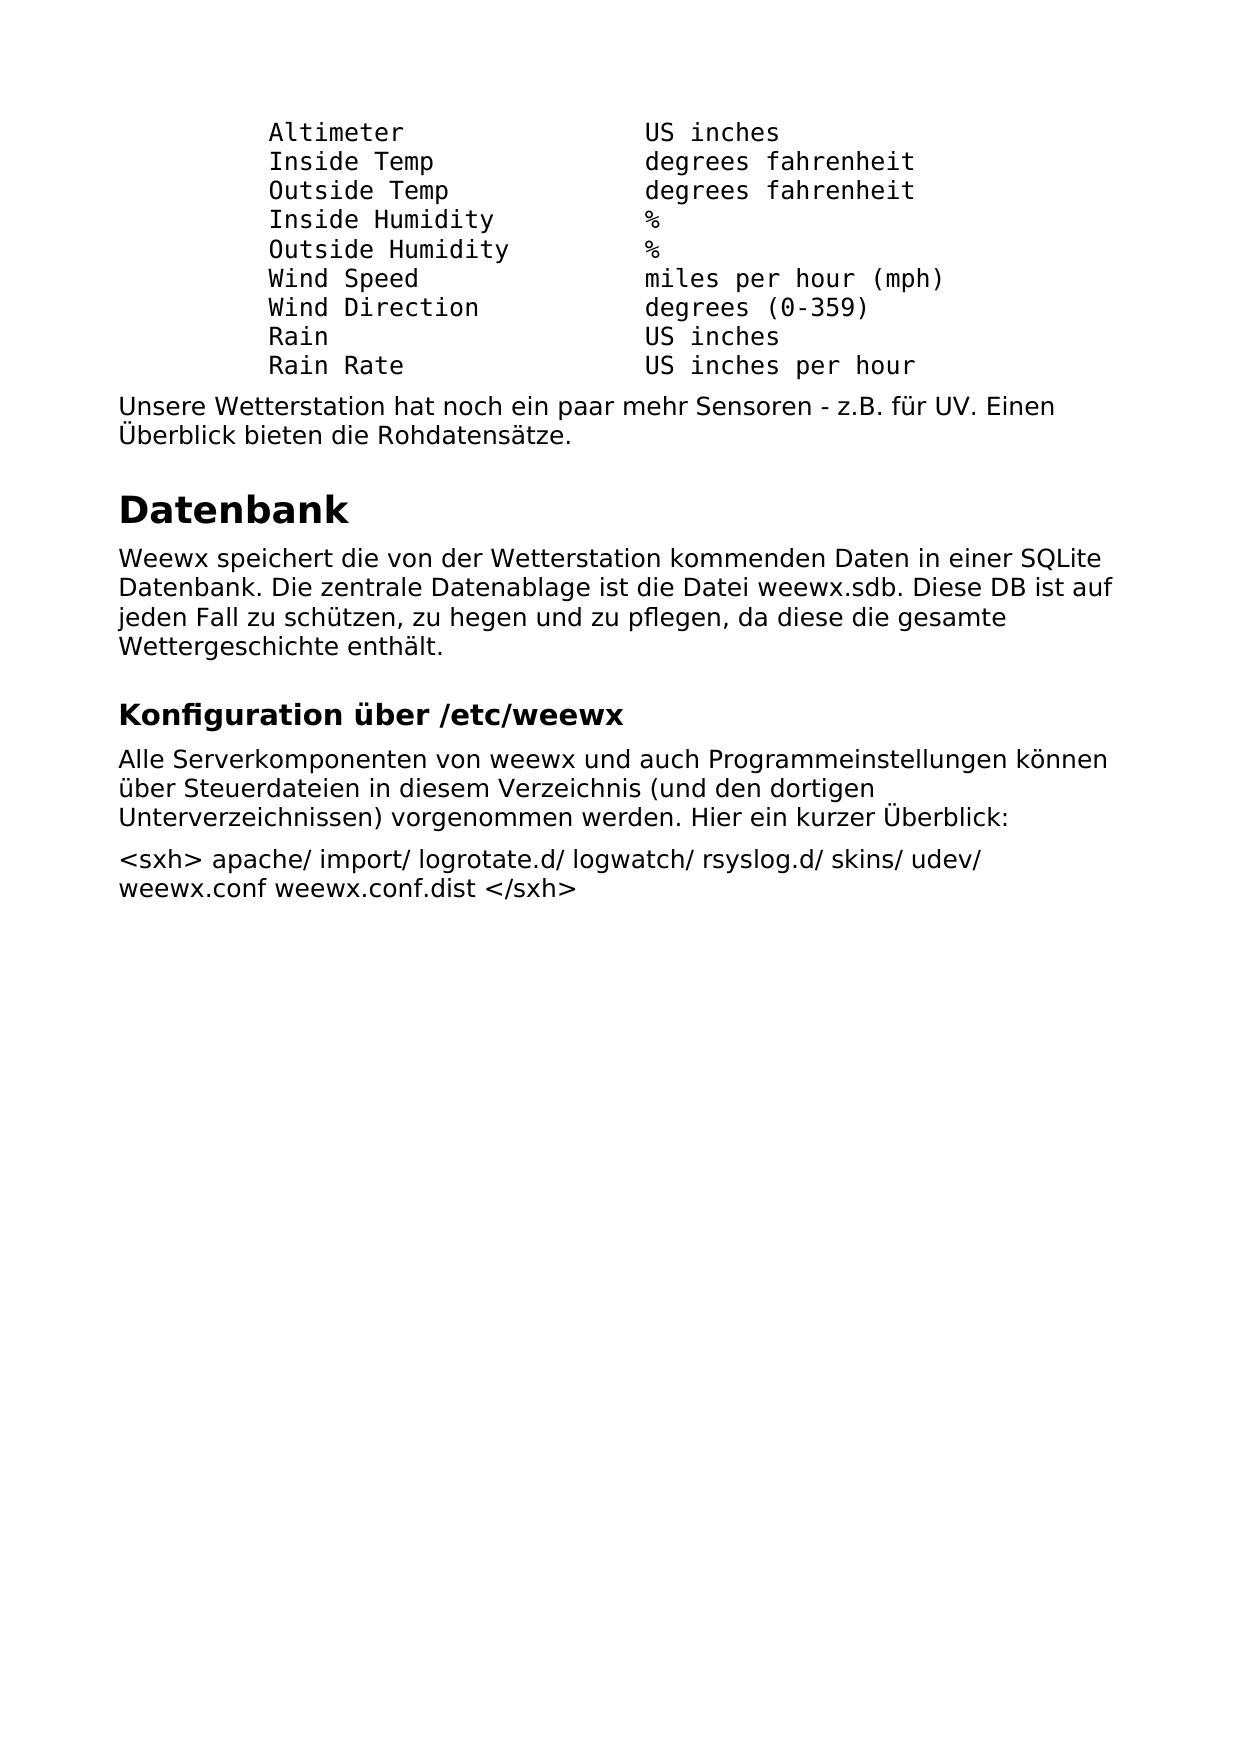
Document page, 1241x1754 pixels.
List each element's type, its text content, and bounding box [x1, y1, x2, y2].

text Unsere Wetterstation hat noch ein paar mehr Sensoren - z.B. für UV. Einen Überblick bieten die Rohdatensätze. [118, 392, 1122, 451]
subtitle Datenbank [118, 488, 1122, 532]
text Altimeter US inches Inside Temp degrees fahrenheit Outside Temp degrees fahrenheit Inside Humidity % Outside Humidity % Wind Speed miles per hour (mph) Wind Direction degrees (0-359) Rain US inches Rain Rate US inches per hour [118, 118, 1122, 381]
subtitle Konfiguration über /etc/weewx [118, 698, 1122, 732]
text <sxh> apache/ import/ logrotate.d/ logwatch/ rsyslog.d/ skins/ udev/ weewx.conf weewx.conf.dist </sxh> [118, 845, 1122, 903]
text Weewx speichert die von der Wetterstation kommenden Daten in einer SQLite Datenbank. Die zentrale Datenablage ist die Datei weewx.sdb. Diese DB ist auf jeden Fall zu schützen, zu hegen und zu pflegen, da diese die gesamte Wettergeschichte enthält. [118, 544, 1122, 661]
text Alle Serverkomponenten von weewx und auch Programmeinstellungen können über Steuerdateien in diesem Verzeichnis (und den dortigen Unterverzeichnissen) vorgenommen werden. Hier ein kurzer Überblick: [118, 745, 1122, 832]
